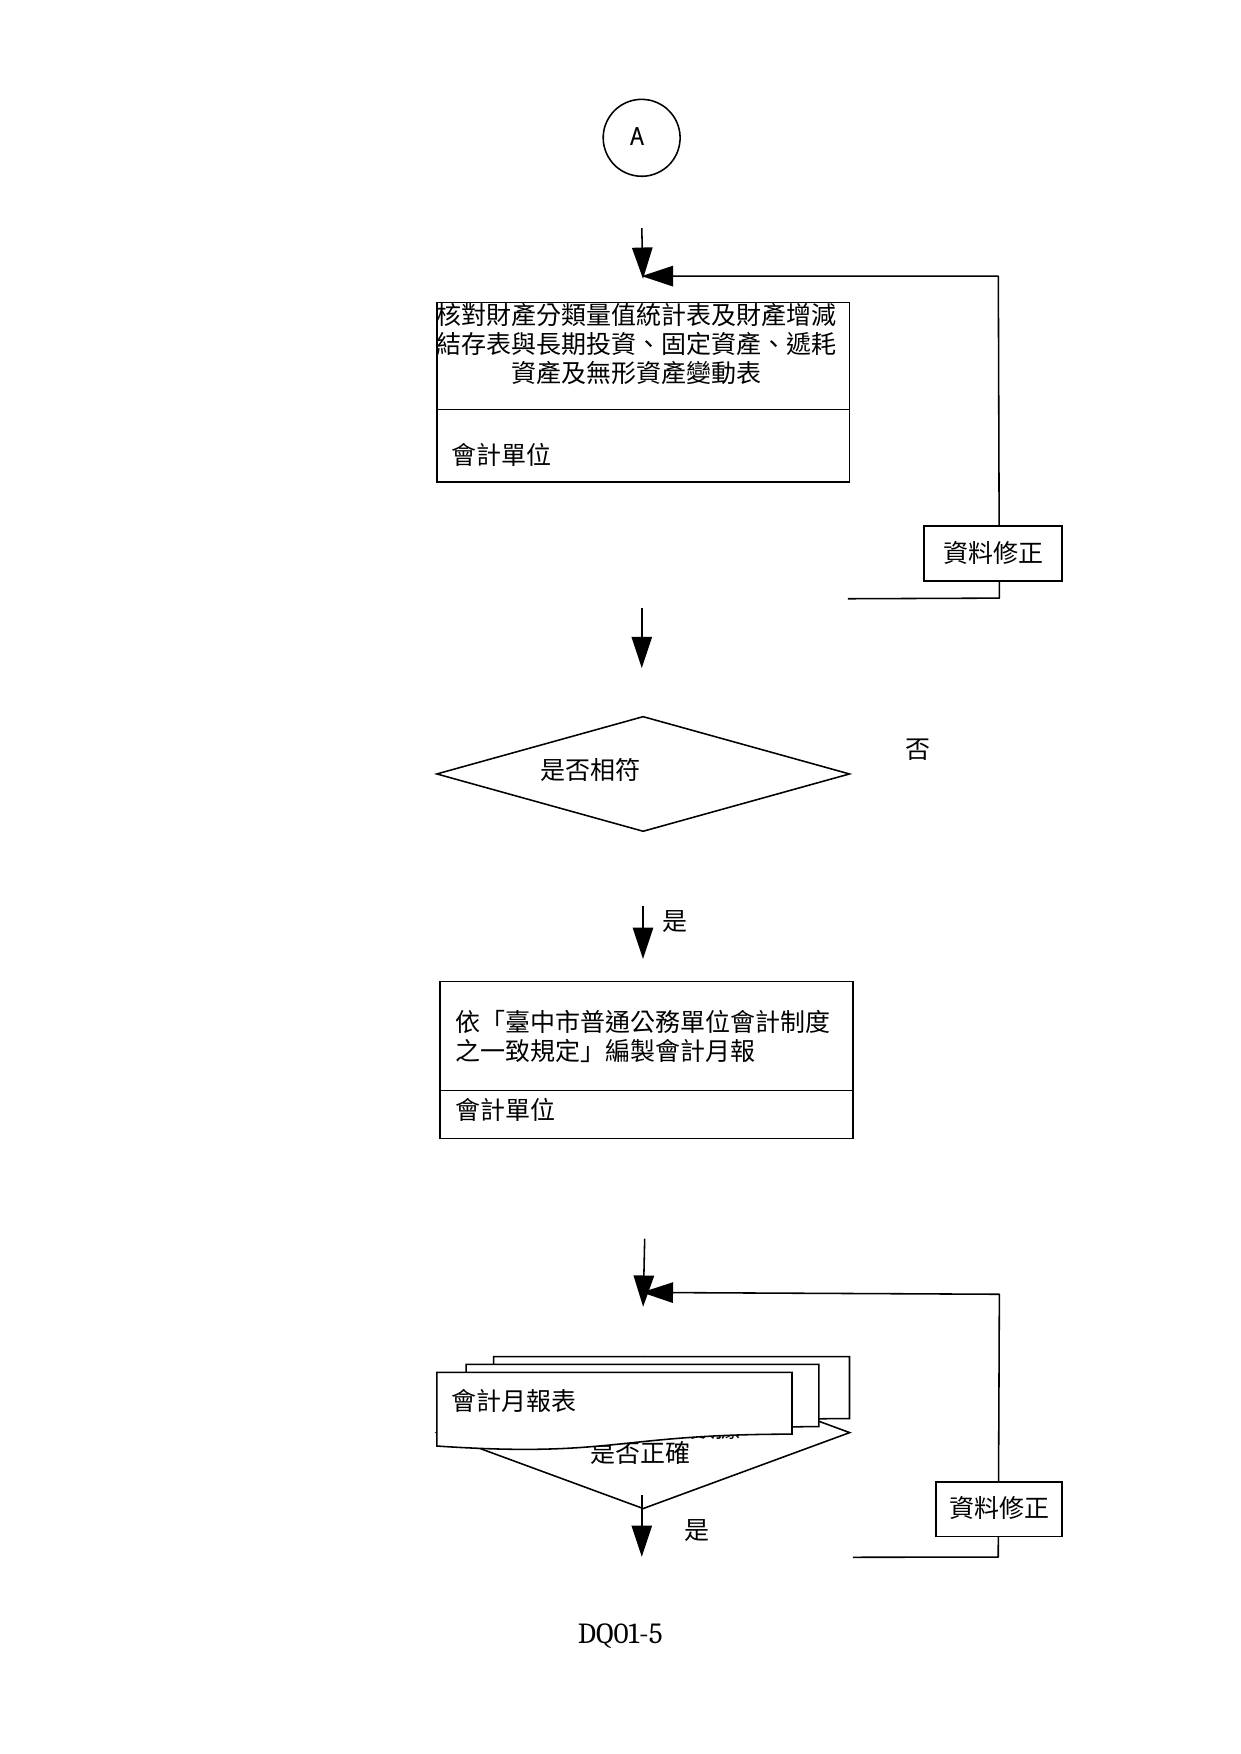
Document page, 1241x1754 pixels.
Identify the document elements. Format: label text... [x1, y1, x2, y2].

text 是 [684, 1519, 713, 1544]
text 資料修正 [945, 1484, 1052, 1526]
text 是 [662, 910, 691, 935]
text 否 [906, 739, 935, 764]
text 資料修正 [934, 529, 1052, 570]
